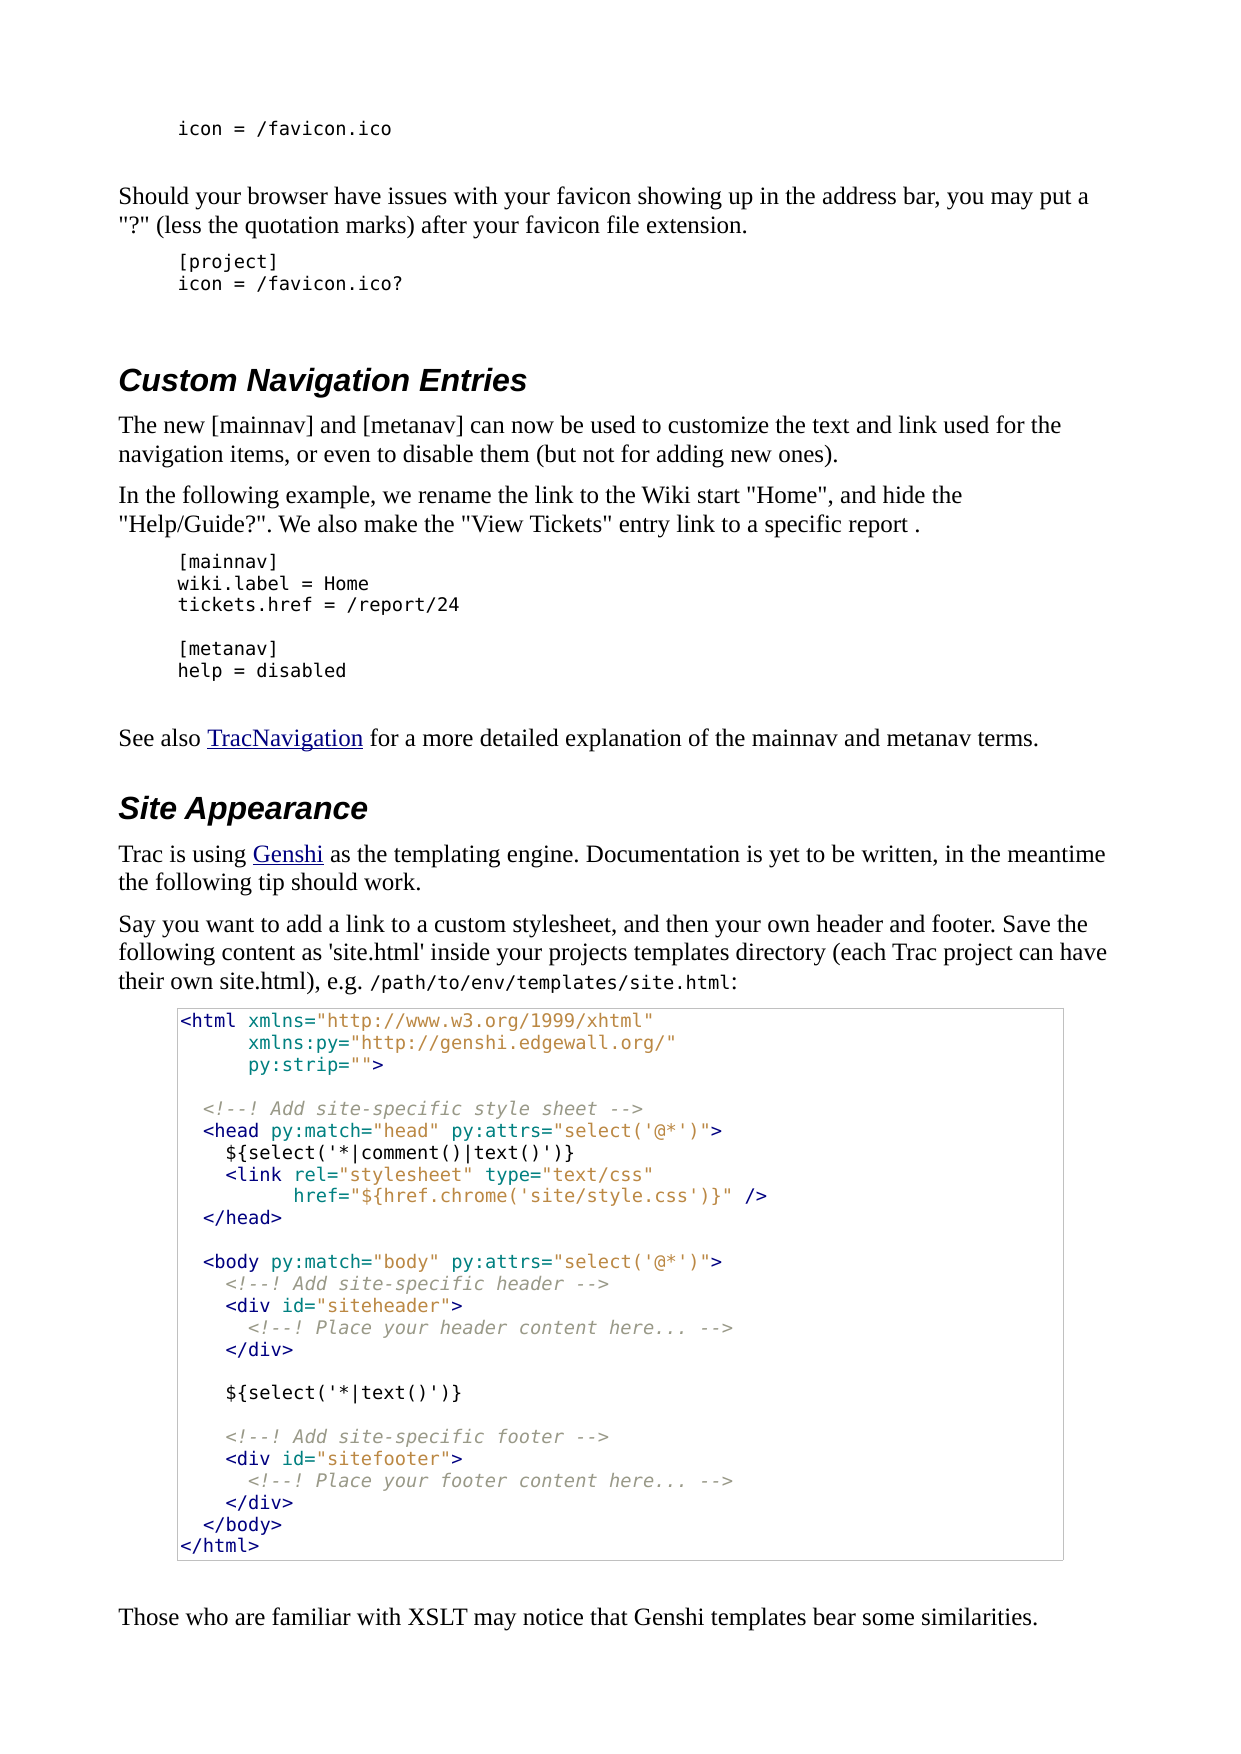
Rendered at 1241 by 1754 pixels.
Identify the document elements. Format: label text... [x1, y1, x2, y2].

text [mainnav] wiki.label = Home tickets.href = /report/24 [metanav] help = disabled [177, 551, 1063, 682]
text See also TracNavigation for a more detailed explanation of the mainnav and metanav terms. [118, 723, 1122, 752]
text Say you want to add a link to a custom stylesheet, and then your own header and footer. Save the following content as 'site.html' inside your projects templates directory (each Trac project can have their own site.html), e.g. /path/to/env/templates/site.html: [118, 909, 1122, 995]
text [project] icon = /favicon.ico? [177, 251, 1063, 295]
text icon = /favicon.ico [177, 118, 1063, 140]
text Trac is using ​Genshi as the templating engine. Documentation is yet to be written, in the meantime the following tip should work. [118, 839, 1122, 896]
subtitle Site Appearance [118, 789, 1122, 826]
text Those who are familiar with XSLT may notice that Genshi templates bear some similarities. [118, 1602, 1122, 1630]
text The new [mainnav] and [metanav] can now be used to customize the text and link used for the navigation items, or even to disable them (but not for adding new ones). [118, 411, 1122, 468]
subtitle Custom Navigation Entries [118, 361, 1122, 398]
text In the following example, we rename the link to the Wiki start "Home", and hide the "Help/Guide?". We also make the "View Tickets" entry link to a specific report . [118, 481, 1122, 538]
text Should your browser have issues with your favicon showing up in the address bar, you may put a "?" (less the quotation marks) after your favicon file extension. [118, 181, 1122, 239]
text <html xmlns="http://www.w3.org/1999/xhtml" xmlns:py="http://genshi.edgewall.org/" py:strip=""> <!--! Add site-specific style sheet --> <head py:match="head" py:attrs="select('@*')"> ${select('*|comment()|text()')} <link rel="stylesheet" type="text/css" href="${href.chrome('site/style.css')}" /> </head> <body py:match="body" py:attrs="select('@*')"> <!--! Add site-specific header --> <div id="siteheader"> <!--! Place your header content here... --> </div> ${select('*|text()')} <!--! Add site-specific footer --> <div id="sitefooter"> <!--! Place your footer content here... --> </div> </body> </html> [178, 1009, 1063, 1560]
